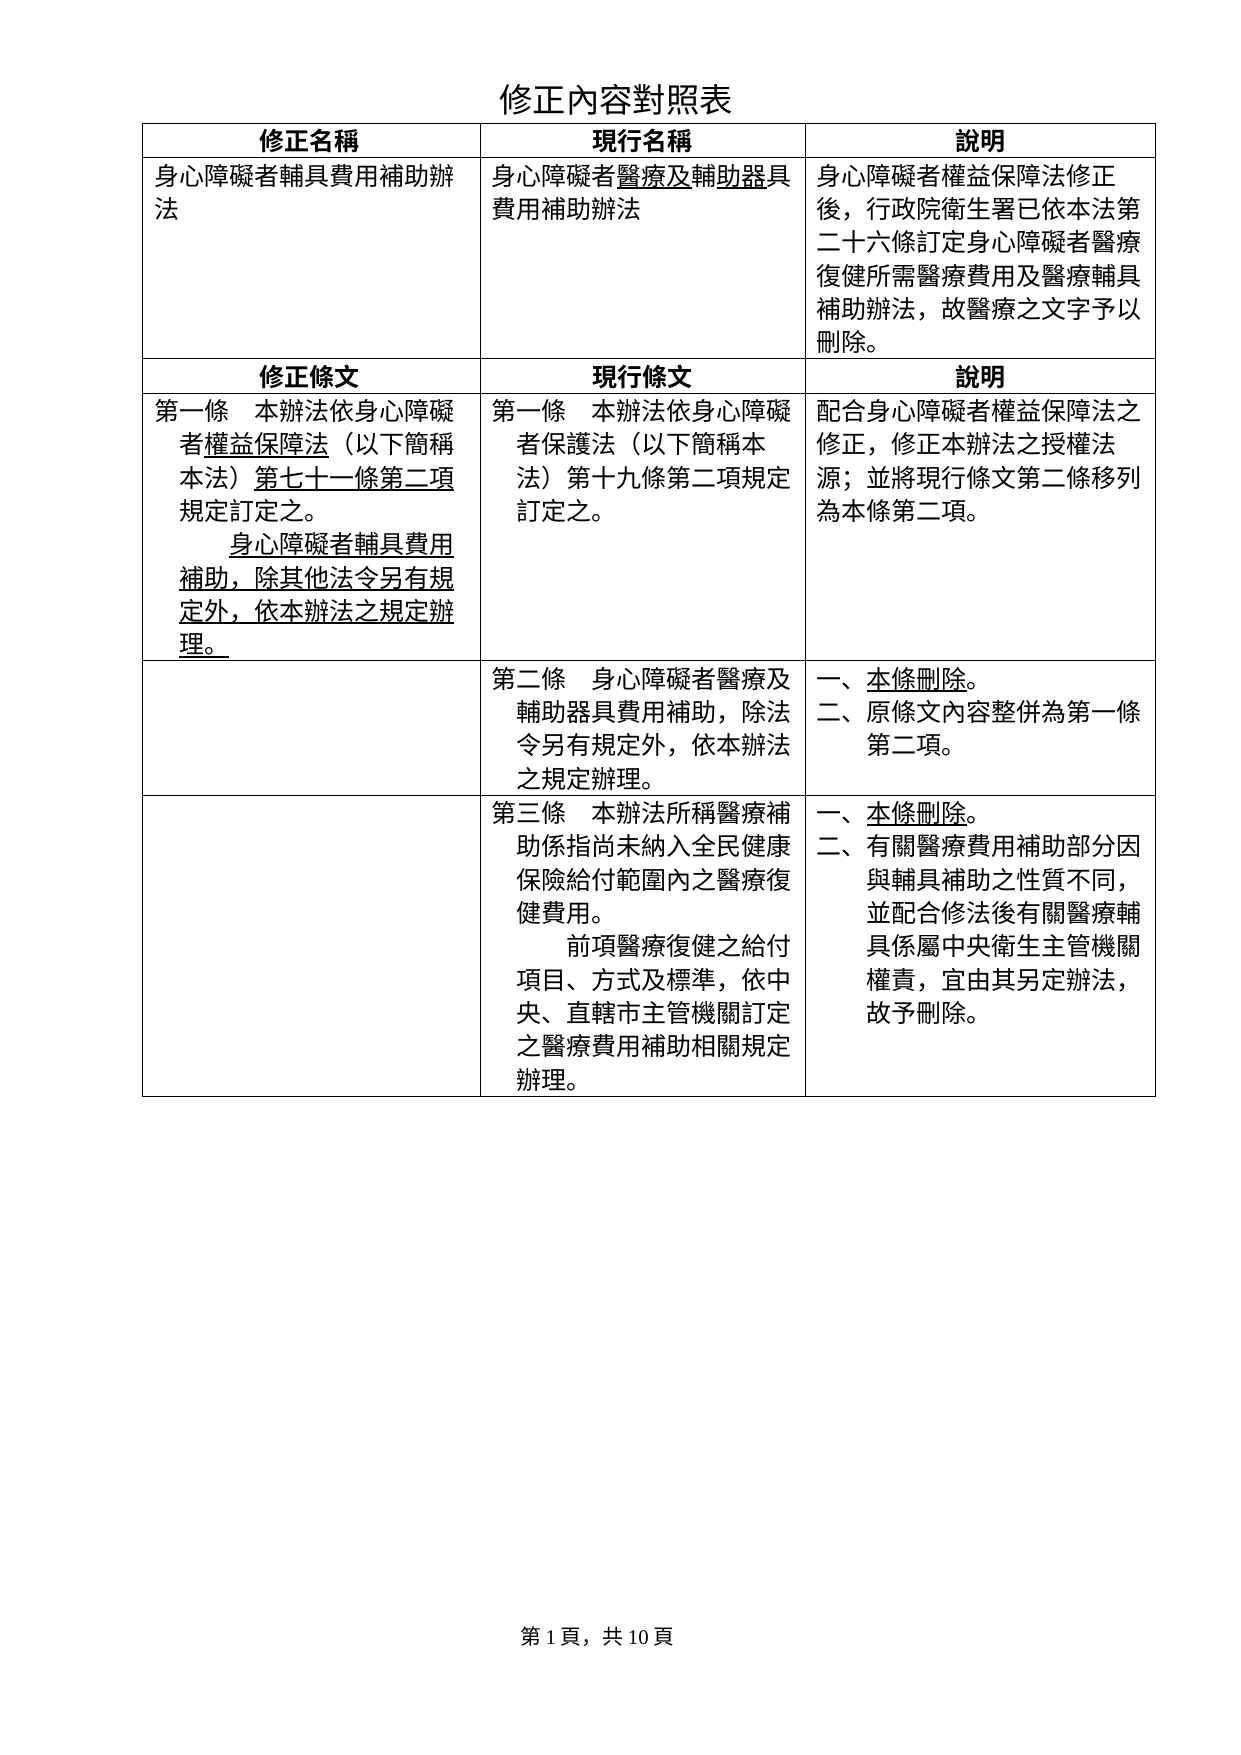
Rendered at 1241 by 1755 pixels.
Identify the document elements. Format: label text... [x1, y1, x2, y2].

table_cell 第三條 本辦法所稱醫療補助係指尚未納入全民健康保險給付範圍內之醫療復健費用。 前項醫療復健之給付項目、方式及標準，依中央、直轄市主管機關訂定之醫療費用補助相關規定辦理。 [481, 796, 805, 1096]
table_cell 身心障礙者輔具費用補助辦法 [143, 158, 480, 358]
table_cell 現行條文 [481, 359, 805, 393]
text 修正內容對照表 [106, 71, 1125, 123]
table_cell [143, 796, 480, 1096]
table_cell 一、本條刪除。 二、原條文內容整併為第一條第二項。 [806, 661, 1155, 795]
table_header 現行名稱 [481, 124, 805, 157]
table_cell 身心障礙者權益保障法修正後，行政院衛生署已依本法第二十六條訂定身心障礙者醫療復健所需醫療費用及醫療輔具補助辦法，故醫療之文字予以刪除。 [806, 158, 1155, 358]
table_cell 說明 [806, 359, 1155, 393]
table_header 修正名稱 [143, 124, 480, 157]
table_cell 第一條 本辦法依身心障礙者保護法（以下簡稱本法）第十九條第二項規定訂定之。 [481, 394, 805, 660]
table_cell 第二條 身心障礙者醫療及輔助器具費用補助，除法令另有規定外，依本辦法之規定辦理。 [481, 661, 805, 795]
table_cell [143, 661, 480, 795]
table_header 說明 [806, 124, 1155, 157]
table_cell 配合身心障礙者權益保障法之修正，修正本辦法之授權法源；並將現行條文第二條移列為本條第二項。 [806, 394, 1155, 660]
table_cell 身心障礙者醫療及輔助器具費用補助辦法 [481, 158, 805, 358]
table_cell 修正條文 [143, 359, 480, 393]
table_cell 一、本條刪除。 二、有關醫療費用補助部分因與輔具補助之性質不同，並配合修法後有關醫療輔具係屬中央衛生主管機關權責，宜由其另定辦法，故予刪除。 [806, 796, 1155, 1096]
table_cell 第一條 本辦法依身心障礙者權益保障法（以下簡稱本法）第七十一條第二項規定訂定之。 身心障礙者輔具費用補助，除其他法令另有規定外，依本辦法之規定辦理。 [143, 394, 480, 660]
